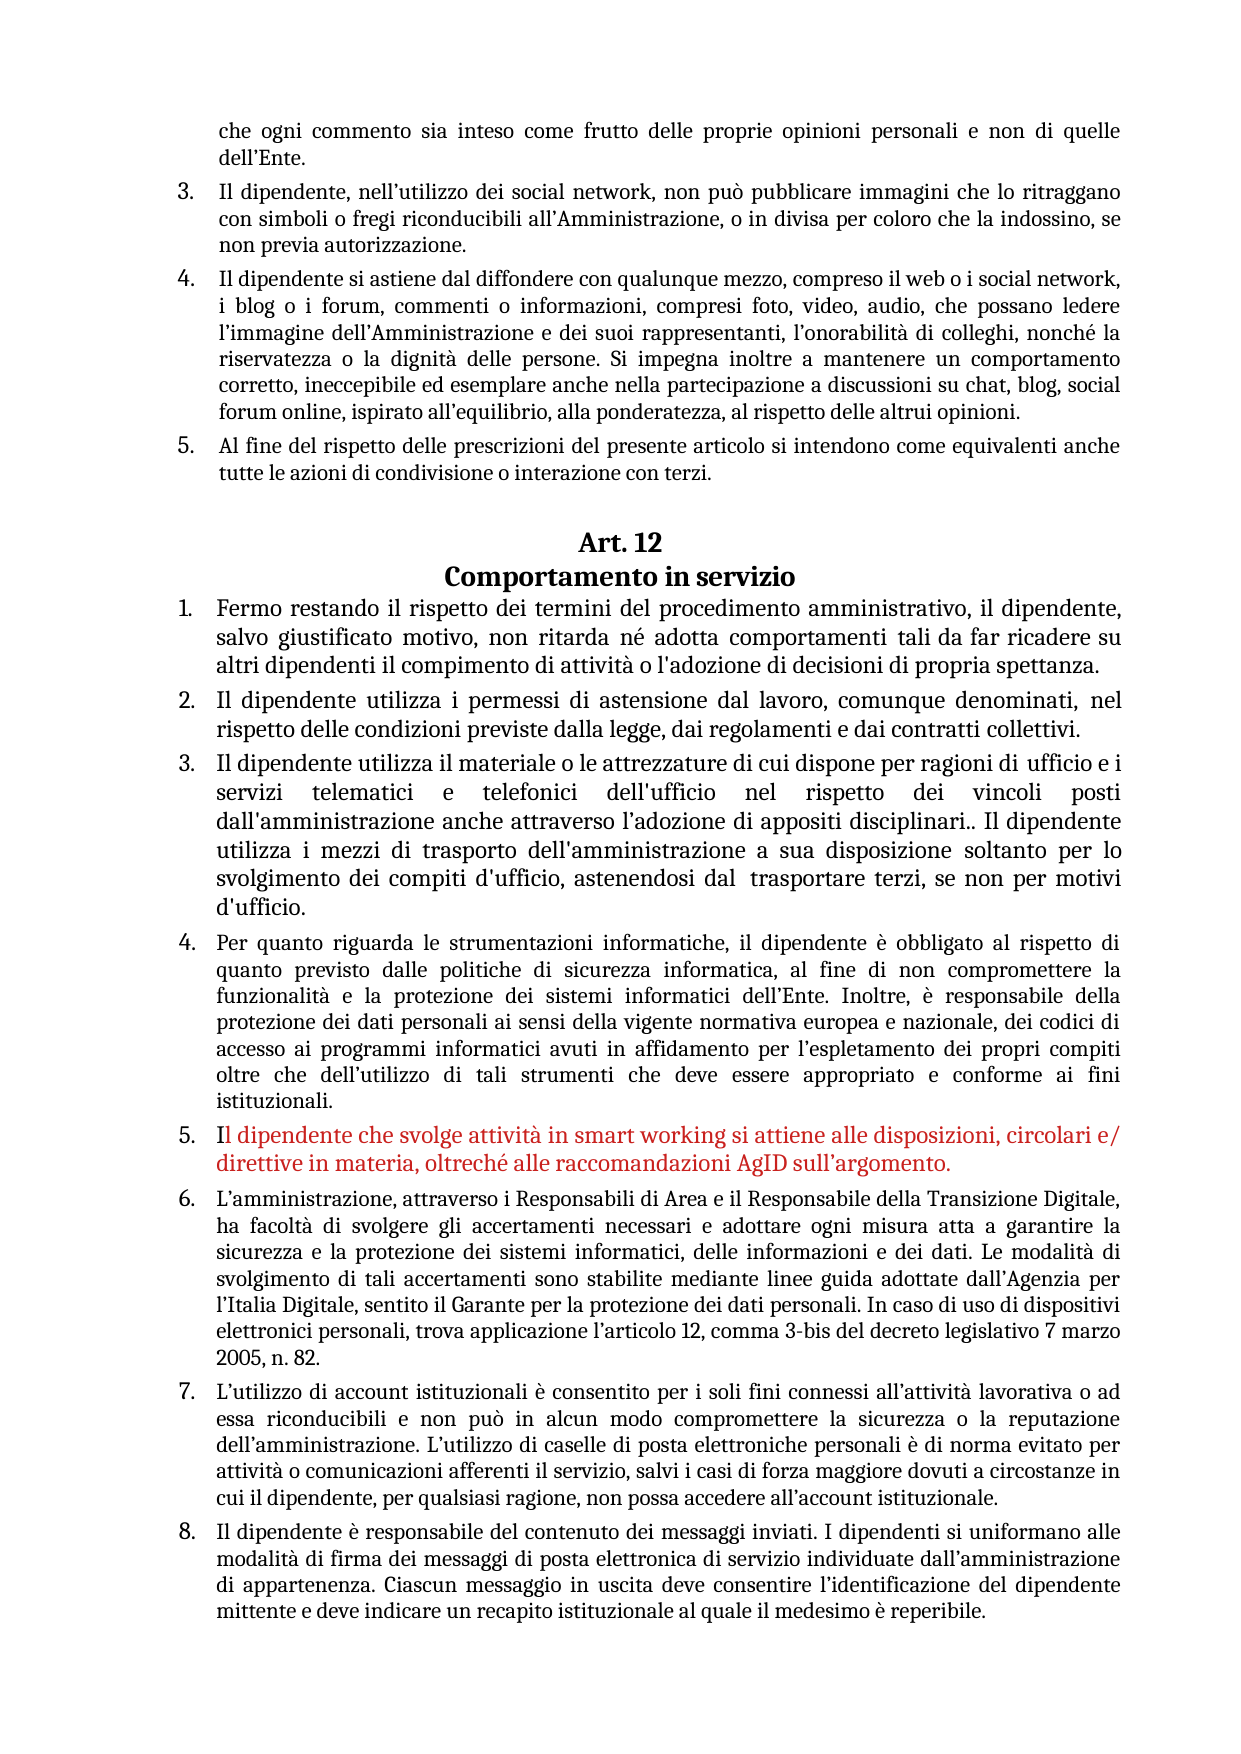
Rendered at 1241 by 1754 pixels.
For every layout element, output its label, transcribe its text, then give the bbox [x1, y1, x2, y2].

subtitle Art. 12 [118, 527, 1122, 560]
subtitle Il dipendente, nell’utilizzo dei social network, non può pubblicare immagini che lo ritraggano con simboli o fregi riconducibili all’Amministrazione, o in divisa per coloro che la indossino, se non previa autorizzazione. [177, 177, 1122, 258]
subtitle Il dipendente utilizza i permessi di astensione dal lavoro, comunque denominati, nel rispetto delle condizioni previste dalla legge, dai regolamenti e dai contratti collettivi. [178, 686, 1122, 743]
subtitle Fermo restando il rispetto dei termini del procedimento amministrativo, il dipendente, salvo giustificato motivo, non ritarda né adotta comportamenti tali da far ricadere su altri dipendenti il compimento di attività o l'adozione di decisioni di propria spettanza. [178, 594, 1122, 680]
subtitle Il dipendente è responsabile del contenuto dei messaggi inviati. I dipendenti si uniformano alle modalità di firma dei messaggi di posta elettronica di servizio individuate dall’amministrazione di appartenenza. Ciascun messaggio in uscita deve consentire l’identificazione del dipendente mittente e deve indicare un recapito istituzionale al quale il medesimo è reperibile. [178, 1517, 1122, 1625]
subtitle Il dipendente utilizza il materiale o le attrezzature di cui dispone per ragioni di ufficio e i servizi telematici e telefonici dell'ufficio nel rispetto dei vincoli posti dall'amministrazione anche attraverso l’adozione di appositi disciplinari.. Il dipendente utilizza i mezzi di trasporto dell'amministrazione a sua disposizione soltanto per lo svolgimento dei compiti d'ufficio, astenendosi dal trasportare terzi, se non per motivi d'ufficio. [178, 749, 1122, 922]
subtitle Il dipendente si astiene dal diffondere con qualunque mezzo, compreso il web o i social network, i blog o i forum, commenti o informazioni, compresi foto, video, audio, che possano ledere l’immagine dell’Amministrazione e dei suoi rappresentanti, l’onorabilità di colleghi, nonché la riservatezza o la dignità delle persone. Si impegna inoltre a mantenere un comportamento corretto, ineccepibile ed esemplare anche nella partecipazione a discussioni su chat, blog, social forum online, ispirato all’equilibrio, alla ponderatezza, al rispetto delle altrui opinioni. [177, 264, 1122, 425]
subtitle Per quanto riguarda le strumentazioni informatiche, il dipendente è obbligato al rispetto di quanto previsto dalle politiche di sicurezza informatica, al fine di non compromettere la funzionalità e la protezione dei sistemi informatici dell’Ente. Inoltre, è responsabile della protezione dei dati personali ai sensi della vigente normativa europea e nazionale, dei codici di accesso ai programmi informatici avuti in affidamento per l’espletamento dei propri compiti oltre che dell’utilizzo di tali strumenti che deve essere appropriato e conforme ai fini istituzionali. [178, 928, 1122, 1114]
subtitle L’utilizzo di account istituzionali è consentito per i soli fini connessi all’attività lavorativa o ad essa riconducibili e non può in alcun modo compromettere la sicurezza o la reputazione dell’amministrazione. L’utilizzo di caselle di posta elettroniche personali è di norma evitato per attività o comunicazioni afferenti il servizio, salvi i casi di forza maggiore dovuti a circostanze in cui il dipendente, per qualsiasi ragione, non possa accedere all’account istituzionale. [178, 1377, 1122, 1511]
subtitle L’amministrazione, attraverso i Responsabili di Area e il Responsabile della Transizione Digitale, ha facoltà di svolgere gli accertamenti necessari e adottare ogni misura atta a garantire la sicurezza e la protezione dei sistemi informatici, delle informazioni e dei dati. Le modalità di svolgimento di tali accertamenti sono stabilite mediante linee guida adottate dall’Agenzia per l’Italia Digitale, sentito il Garante per la protezione dei dati personali. In caso di uso di dispositivi elettronici personali, trova applicazione l’articolo 12, comma 3-bis del decreto legislativo 7 marzo 2005, n. 82. [178, 1184, 1122, 1371]
subtitle che ogni commento sia inteso come frutto delle proprie opinioni personali e non di quelle dell’Ente. [177, 118, 1122, 171]
subtitle Il dipendente che svolge attività in smart working si attiene alle disposizioni, circolari e/ direttive in materia, oltreché alle raccomandazioni AgID sull’argomento. [178, 1121, 1122, 1178]
subtitle Al fine del rispetto delle prescrizioni del presente articolo si intendono come equivalenti anche tutte le azioni di condivisione o interazione con terzi. [177, 431, 1122, 486]
subtitle Comportamento in servizio [118, 560, 1122, 594]
